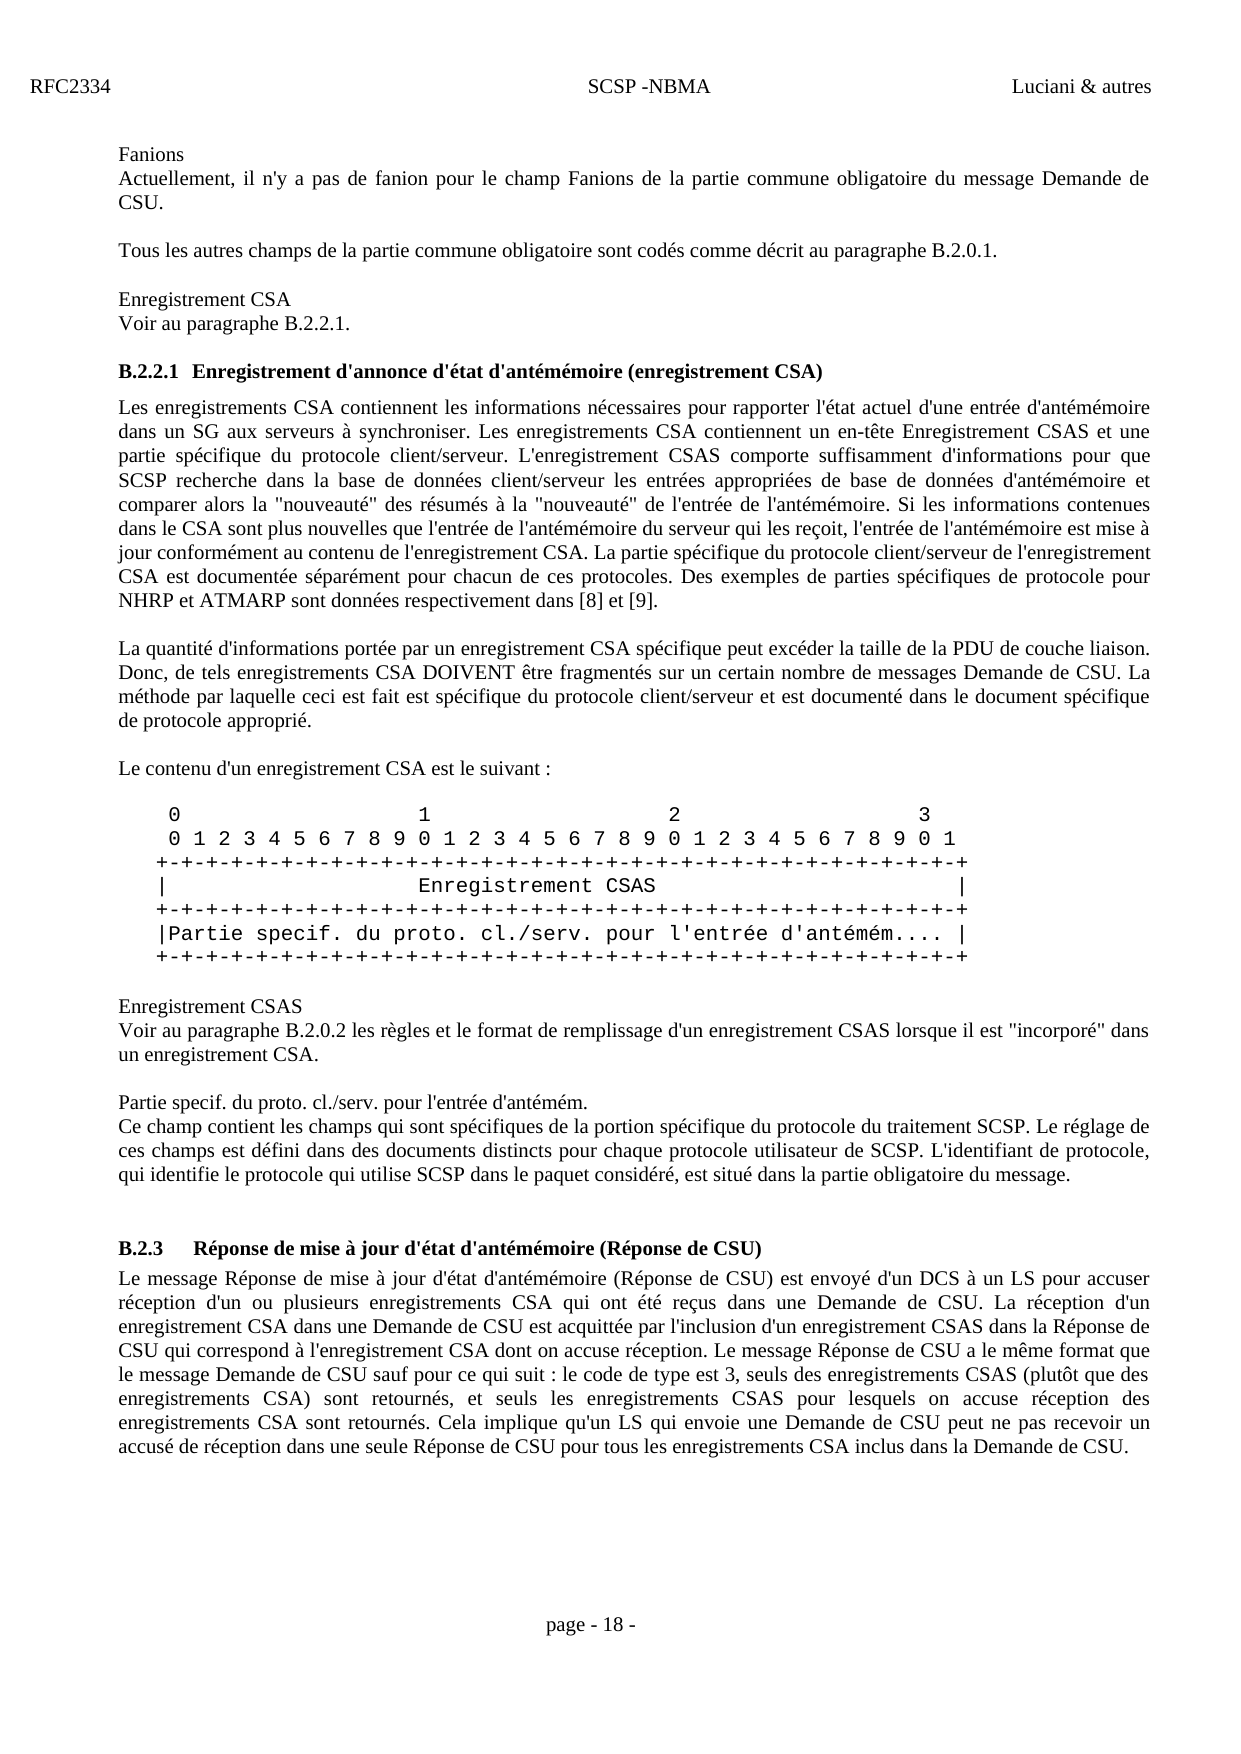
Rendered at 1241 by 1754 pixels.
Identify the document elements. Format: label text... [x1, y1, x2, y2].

text Actuellement, il n'y a pas de fanion pour le champ Fanions de la partie commune obligatoire du message Demande de CSU. [118, 166, 1152, 214]
text Ce champ contient les champs qui sont spécifiques de la portion spécifique du protocole du traitement SCSP. Le réglage de ces champs est défini dans des documents distincts pour chaque protocole utilisateur de SCSP. L'identifiant de protocole, qui identifie le protocole qui utilise SCSP dans le paquet considéré, est situé dans la partie obligatoire du message. [118, 1114, 1152, 1186]
text Enregistrement CSA [118, 287, 1152, 311]
text |Partie specif. du proto. cl./serv. pour l'entrée d'antémém.... | [118, 923, 1152, 946]
text Fanions [118, 142, 1152, 166]
text La quantité d'informations portée par un enregistrement CSA spécifique peut excéder la taille de la PDU de couche liaison. Donc, de tels enregistrements CSA DOIVENT être fragmentés sur un certain nombre de messages Demande de CSU. La méthode par laquelle ceci est fait est spécifique du protocole client/serveur et est documenté dans le document spécifique de protocole approprié. [118, 636, 1152, 732]
text Tous les autres champs de la partie commune obligatoire sont codés comme décrit au paragraphe B.2.0.1. [118, 238, 1152, 262]
text 0 1 2 3 4 5 6 7 8 9 0 1 2 3 4 5 6 7 8 9 0 1 2 3 4 5 6 7 8 9 0 1 [118, 828, 1152, 852]
text | Enregistrement CSAS | [118, 875, 1152, 899]
text Le message Réponse de mise à jour d'état d'antémémoire (Réponse de CSU) est envoyé d'un DCS à un LS pour accuser réception d'un ou plusieurs enregistrements CSA qui ont été reçus dans une Demande de CSU. La réception d'un enregistrement CSA dans une Demande de CSU est acquittée par l'inclusion d'un enregistrement CSAS dans la Réponse de CSU qui correspond à l'enregistrement CSA dont on accuse réception. Le message Réponse de CSU a le même format que le message Demande de CSU sauf pour ce qui suit : le code de type est 3, seuls des enregistrements CSAS (plutôt que des enregistrements CSA) sont retournés, et seuls les enregistrements CSAS pour lesquels on accuse réception des enregistrements CSA sont retournés. Cela implique qu'un LS qui envoie une Demande de CSU peut ne pas recevoir un accusé de réception dans une seule Réponse de CSU pour tous les enregistrements CSA inclus dans la Demande de CSU. [118, 1266, 1152, 1458]
text B.2.2.1 Enregistrement d'annonce d'état d'antémémoire (enregistrement CSA) [118, 359, 1152, 383]
text Partie specif. du proto. cl./serv. pour l'entrée d'antémém. [118, 1090, 1152, 1114]
text Voir au paragraphe B.2.2.1. [118, 311, 1152, 335]
text Voir au paragraphe B.2.0.2 les règles et le format de remplissage d'un enregistrement CSAS lorsque il est "incorporé" dans un enregistrement CSA. [118, 1018, 1152, 1066]
text 0 1 2 3 [118, 804, 1152, 828]
text Les enregistrements CSA contiennent les informations nécessaires pour rapporter l'état actuel d'une entrée d'antémémoire dans un SG aux serveurs à synchroniser. Les enregistrements CSA contiennent un en-tête Enregistrement CSAS et une partie spécifique du protocole client/serveur. L'enregistrement CSAS comporte suffisamment d'informations pour que SCSP recherche dans la base de données client/serveur les entrées appropriées de base de données d'antémémoire et comparer alors la "nouveauté" des résumés à la "nouveauté" de l'entrée de l'antémémoire. Si les informations contenues dans le CSA sont plus nouvelles que l'entrée de l'antémémoire du serveur qui les reçoit, l'entrée de l'antémémoire est mise à jour conformément au contenu de l'enregistrement CSA. La partie spécifique du protocole client/serveur de l'enregistrement CSA est documentée séparément pour chacun de ces protocoles. Des exemples de parties spécifiques de protocole pour NHRP et ATMARP sont données respectivement dans [8] et [9]. [118, 395, 1152, 612]
text +-+-+-+-+-+-+-+-+-+-+-+-+-+-+-+-+-+-+-+-+-+-+-+-+-+-+-+-+-+-+-+-+ [118, 852, 1152, 875]
subtitle B.2.3 Réponse de mise à jour d'état d'antémémoire (Réponse de CSU) [118, 1236, 1152, 1259]
text +-+-+-+-+-+-+-+-+-+-+-+-+-+-+-+-+-+-+-+-+-+-+-+-+-+-+-+-+-+-+-+-+ [118, 899, 1152, 923]
text Enregistrement CSAS [118, 994, 1152, 1018]
text +-+-+-+-+-+-+-+-+-+-+-+-+-+-+-+-+-+-+-+-+-+-+-+-+-+-+-+-+-+-+-+-+ [118, 946, 1152, 970]
text Le contenu d'un enregistrement CSA est le suivant : [118, 756, 1152, 780]
